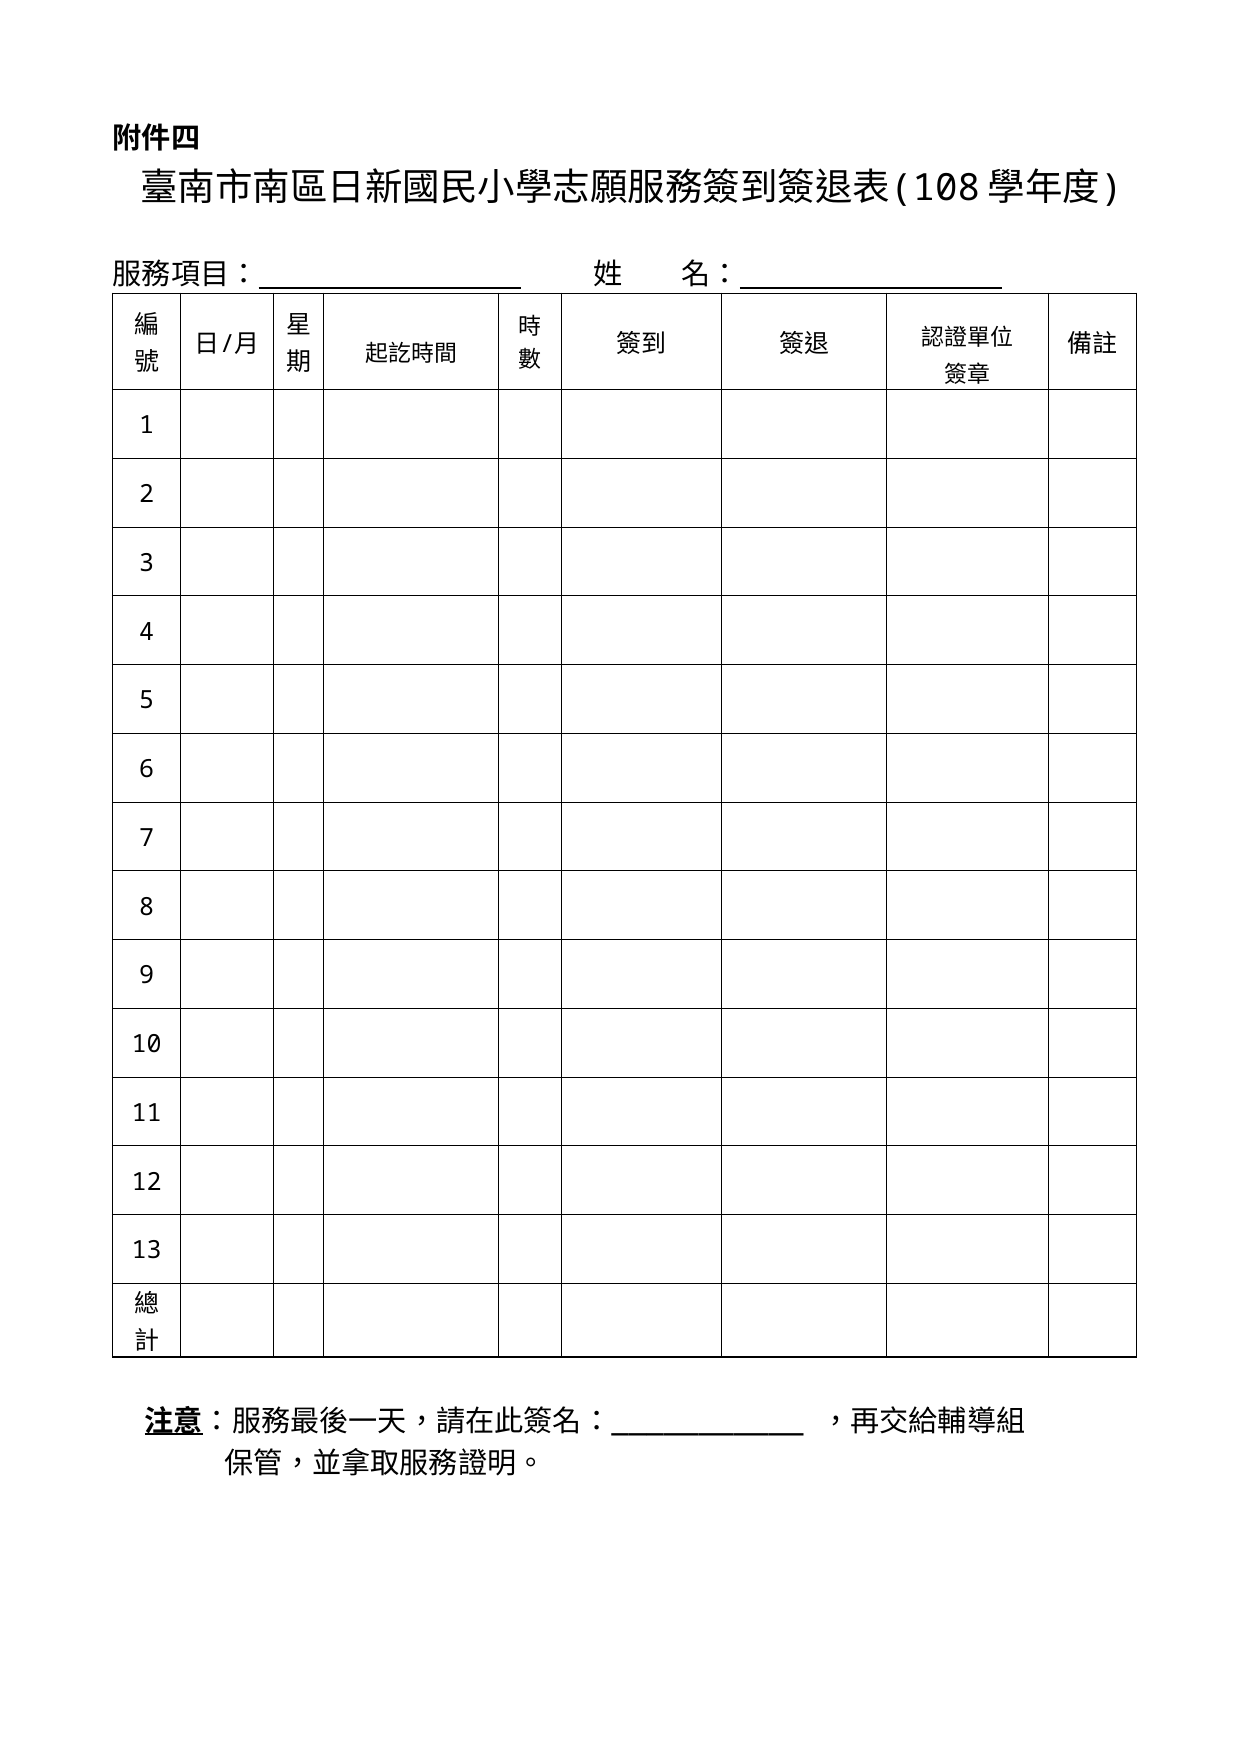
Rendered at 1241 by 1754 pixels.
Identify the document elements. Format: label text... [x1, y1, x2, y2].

table_cell [562, 1078, 721, 1145]
table_cell [324, 1078, 498, 1145]
table_cell [274, 803, 323, 870]
table_cell 13 [113, 1215, 180, 1283]
table_header 簽退 [722, 294, 886, 389]
table_cell [722, 665, 886, 733]
table_cell [562, 390, 721, 458]
table_cell [324, 1215, 498, 1283]
table_cell [324, 734, 498, 802]
table_cell [562, 1146, 721, 1214]
table_cell [499, 734, 561, 802]
table_cell [562, 1009, 721, 1077]
table_cell [562, 734, 721, 802]
table_cell [887, 528, 1048, 595]
table_cell [1049, 1078, 1136, 1145]
table_cell [324, 871, 498, 939]
table_cell 6 [113, 734, 180, 802]
table_cell [1049, 1009, 1136, 1077]
table_cell [274, 596, 323, 664]
table_cell [887, 871, 1048, 939]
table_cell 10 [113, 1009, 180, 1077]
table_cell [1049, 1284, 1136, 1356]
table_cell [887, 940, 1048, 1008]
table_cell 11 [113, 1078, 180, 1145]
table_cell [274, 734, 323, 802]
table_cell [1049, 734, 1136, 802]
table_cell [274, 940, 323, 1008]
table_cell [181, 1284, 273, 1356]
table_cell [324, 459, 498, 527]
table_header 時數 [499, 294, 561, 389]
table_cell [722, 528, 886, 595]
table_cell [274, 390, 323, 458]
table_cell [562, 871, 721, 939]
table_cell [274, 1284, 323, 1356]
table_cell [887, 1146, 1048, 1214]
table_header 認證單位 簽章 [887, 294, 1048, 389]
table_cell [181, 803, 273, 870]
table_cell [324, 1146, 498, 1214]
table_cell [722, 940, 886, 1008]
table_cell [722, 596, 886, 664]
table_cell 7 [113, 803, 180, 870]
table_cell [1049, 871, 1136, 939]
table_cell [274, 1215, 323, 1283]
table_cell [181, 1078, 273, 1145]
table_cell [887, 459, 1048, 527]
table_cell [181, 596, 273, 664]
table_cell [722, 1078, 886, 1145]
table_cell 2 [113, 459, 180, 527]
table_cell [274, 528, 323, 595]
table_cell [324, 1009, 498, 1077]
table_cell [562, 459, 721, 527]
text 臺南市南區日新國民小學志願服務簽到簽退表(108學年度) [112, 157, 1150, 211]
table_cell [887, 1078, 1048, 1145]
table_cell 8 [113, 871, 180, 939]
table_cell [274, 871, 323, 939]
table_cell [887, 1284, 1048, 1356]
table_cell [887, 390, 1048, 458]
table_header 簽到 [562, 294, 721, 389]
table_cell [562, 596, 721, 664]
table_cell [722, 390, 886, 458]
table_cell [499, 459, 561, 527]
table_cell 4 [113, 596, 180, 664]
table_cell 1 [113, 390, 180, 458]
table_cell [324, 596, 498, 664]
table_cell [722, 734, 886, 802]
table_cell 9 [113, 940, 180, 1008]
table_cell [722, 1009, 886, 1077]
table_cell [181, 1009, 273, 1077]
table_cell [181, 528, 273, 595]
table_cell [181, 1146, 273, 1214]
table_cell [499, 1078, 561, 1145]
table_cell [181, 665, 273, 733]
table_header 起訖時間 [324, 294, 498, 389]
table_cell [324, 390, 498, 458]
table_cell [499, 803, 561, 870]
table_cell [887, 734, 1048, 802]
table_cell [1049, 803, 1136, 870]
table_cell [1049, 1146, 1136, 1214]
table_cell [1049, 459, 1136, 527]
table_cell 總計 [113, 1284, 180, 1356]
table_cell [324, 665, 498, 733]
text 附件四 [112, 114, 1150, 157]
table_cell [274, 1009, 323, 1077]
table_cell [887, 665, 1048, 733]
table_cell [887, 803, 1048, 870]
table_cell [499, 1215, 561, 1283]
table_cell [887, 1009, 1048, 1077]
table_cell [499, 665, 561, 733]
table_cell [887, 1215, 1048, 1283]
table_cell [1049, 665, 1136, 733]
table_cell [887, 596, 1048, 664]
table_header 備註 [1049, 294, 1136, 389]
table_cell [562, 528, 721, 595]
table_header 日/月 [181, 294, 273, 389]
table_cell [181, 390, 273, 458]
table_cell [499, 871, 561, 939]
table_cell [324, 528, 498, 595]
table_cell [499, 1284, 561, 1356]
table_cell [181, 459, 273, 527]
table_cell [274, 1146, 323, 1214]
table_cell [324, 803, 498, 870]
table_cell [499, 1146, 561, 1214]
table_cell [499, 596, 561, 664]
table_header 編號 [113, 294, 180, 389]
table_header 星期 [274, 294, 323, 389]
text 注意：服務最後一天，請在此簽名：___________ ，再交給輔導組保管，並拿取服務證明。 [144, 1397, 1050, 1482]
table_cell [1049, 940, 1136, 1008]
table_cell [324, 940, 498, 1008]
table_cell [181, 940, 273, 1008]
table_cell [1049, 528, 1136, 595]
table_cell [181, 734, 273, 802]
table_cell 5 [113, 665, 180, 733]
table_cell [274, 459, 323, 527]
table_cell [722, 1215, 886, 1283]
table_cell [562, 1215, 721, 1283]
table_cell [499, 390, 561, 458]
table_cell [562, 803, 721, 870]
table_cell [274, 665, 323, 733]
table_cell [274, 1078, 323, 1145]
table_cell [722, 1146, 886, 1214]
table_cell 12 [113, 1146, 180, 1214]
table_cell [722, 1284, 886, 1356]
table_cell [562, 1284, 721, 1356]
table_cell [1049, 1215, 1136, 1283]
table_cell [722, 871, 886, 939]
table_cell [499, 1009, 561, 1077]
table_cell [499, 940, 561, 1008]
table_cell [562, 665, 721, 733]
table_cell [181, 1215, 273, 1283]
table_cell [1049, 390, 1136, 458]
table_cell [722, 803, 886, 870]
table_cell [1049, 596, 1136, 664]
text 服務項目： 姓 名： [112, 230, 1150, 292]
table_cell [722, 459, 886, 527]
table_cell [562, 940, 721, 1008]
table_cell 3 [113, 528, 180, 595]
table_cell [324, 1284, 498, 1356]
table_cell [181, 871, 273, 939]
table_cell [499, 528, 561, 595]
